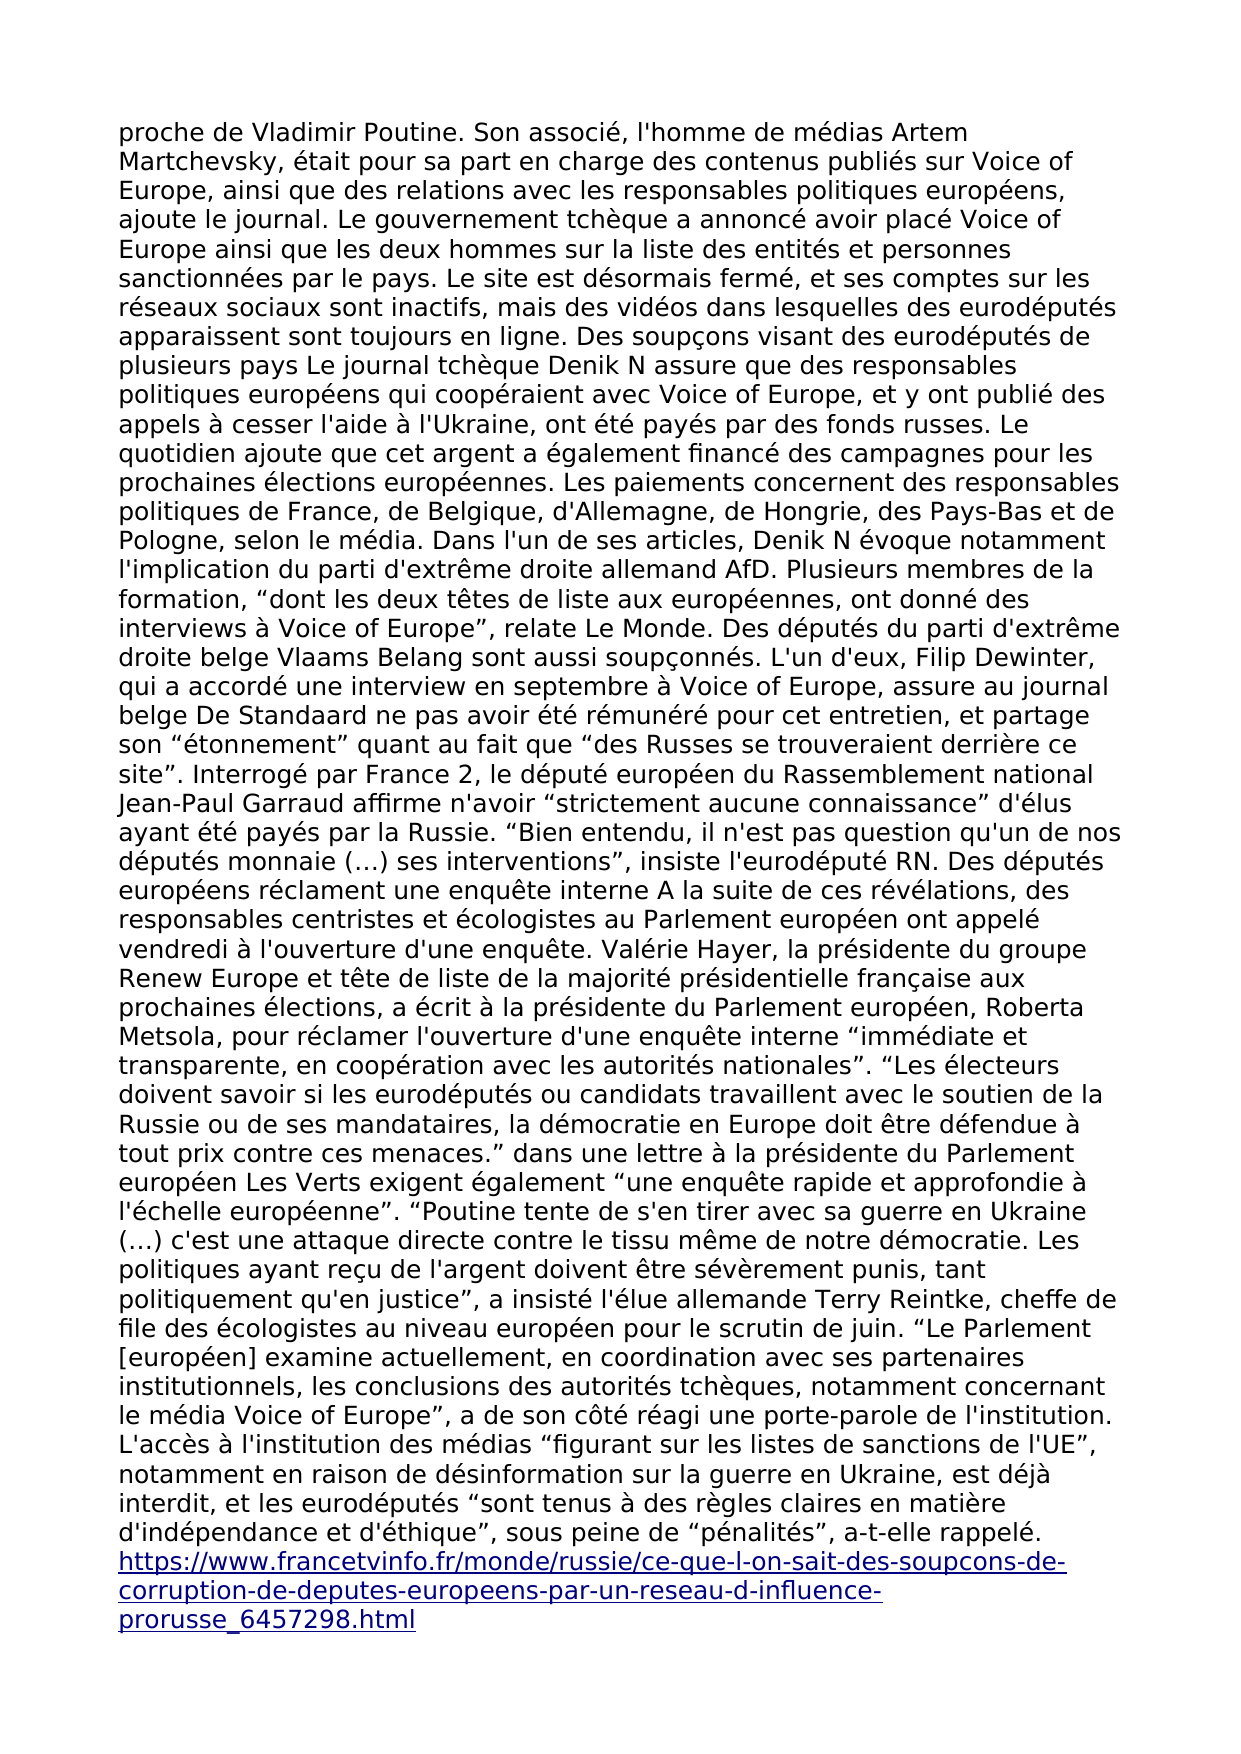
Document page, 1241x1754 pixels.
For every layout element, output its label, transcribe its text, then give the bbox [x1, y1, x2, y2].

text proche de Vladimir Poutine. Son associé, l'homme de médias Artem Martchevsky, était pour sa part en charge des contenus publiés sur Voice of Europe, ainsi que des relations avec les responsables politiques européens, ajoute le journal. Le gouvernement tchèque a annoncé avoir placé Voice of Europe ainsi que les deux hommes sur la liste des entités et personnes sanctionnées par le pays. Le site est désormais fermé, et ses comptes sur les réseaux sociaux sont inactifs, mais des vidéos dans lesquelles des eurodéputés apparaissent sont toujours en ligne. Des soupçons visant des eurodéputés de plusieurs pays Le journal tchèque Denik N assure que des responsables politiques européens qui coopéraient avec Voice of Europe, et y ont publié des appels à cesser l'aide à l'Ukraine, ont été payés par des fonds russes. Le quotidien ajoute que cet argent a également financé des campagnes pour les prochaines élections européennes. Les paiements concernent des responsables politiques de France, de Belgique, d'Allemagne, de Hongrie, des Pays-Bas et de Pologne, selon le média. Dans l'un de ses articles, Denik N évoque notamment l'implication du parti d'extrême droite allemand AfD. Plusieurs membres de la formation, “dont les deux têtes de liste aux européennes, ont donné des interviews à Voice of Europe”, relate Le Monde. Des députés du parti d'extrême droite belge Vlaams Belang sont aussi soupçonnés. L'un d'eux, Filip Dewinter, qui a accordé une interview en septembre à Voice of Europe, assure au journal belge De Standaard ne pas avoir été rémunéré pour cet entretien, et partage son “étonnement” quant au fait que “des Russes se trouveraient derrière ce site”. Interrogé par France 2, le député européen du Rassemblement national Jean-Paul Garraud affirme n'avoir “strictement aucune connaissance” d'élus ayant été payés par la Russie. “Bien entendu, il n'est pas question qu'un de nos députés monnaie (…) ses interventions”, insiste l'eurodéputé RN. Des députés européens réclament une enquête interne A la suite de ces révélations, des responsables centristes et écologistes au Parlement européen ont appelé vendredi à l'ouverture d'une enquête. Valérie Hayer, la présidente du groupe Renew Europe et tête de liste de la majorité présidentielle française aux prochaines élections, a écrit à la présidente du Parlement européen, Roberta Metsola, pour réclamer l'ouverture d'une enquête interne “immédiate et transparente, en coopération avec les autorités nationales”. “Les électeurs doivent savoir si les eurodéputés ou candidats travaillent avec le soutien de la Russie ou de ses mandataires, la démocratie en Europe doit être défendue à tout prix contre ces menaces.” dans une lettre à la présidente du Parlement européen Les Verts exigent également “une enquête rapide et approfondie à l'échelle européenne”. “Poutine tente de s'en tirer avec sa guerre en Ukraine (…) c'est une attaque directe contre le tissu même de notre démocratie. Les politiques ayant reçu de l'argent doivent être sévèrement punis, tant politiquement qu'en justice”, a insisté l'élue allemande Terry Reintke, cheffe de file des écologistes au niveau européen pour le scrutin de juin. “Le Parlement [européen] examine actuellement, en coordination avec ses partenaires institutionnels, les conclusions des autorités tchèques, notamment concernant le média Voice of Europe”, a de son côté réagi une porte-parole de l'institution. L'accès à l'institution des médias “figurant sur les listes de sanctions de l'UE”, notamment en raison de désinformation sur la guerre en Ukraine, est déjà interdit, et les eurodéputés “sont tenus à des règles claires en matière d'indépendance et d'éthique”, sous peine de “pénalités”, a-t-elle rappelé. https://www.francetvinfo.fr/monde/russie/ce-que-l-on-sait-des-soupcons-de-corruption-de-deputes-europeens-par-un-reseau-d-influence-prorusse_6457298.html [118, 118, 1122, 1635]
